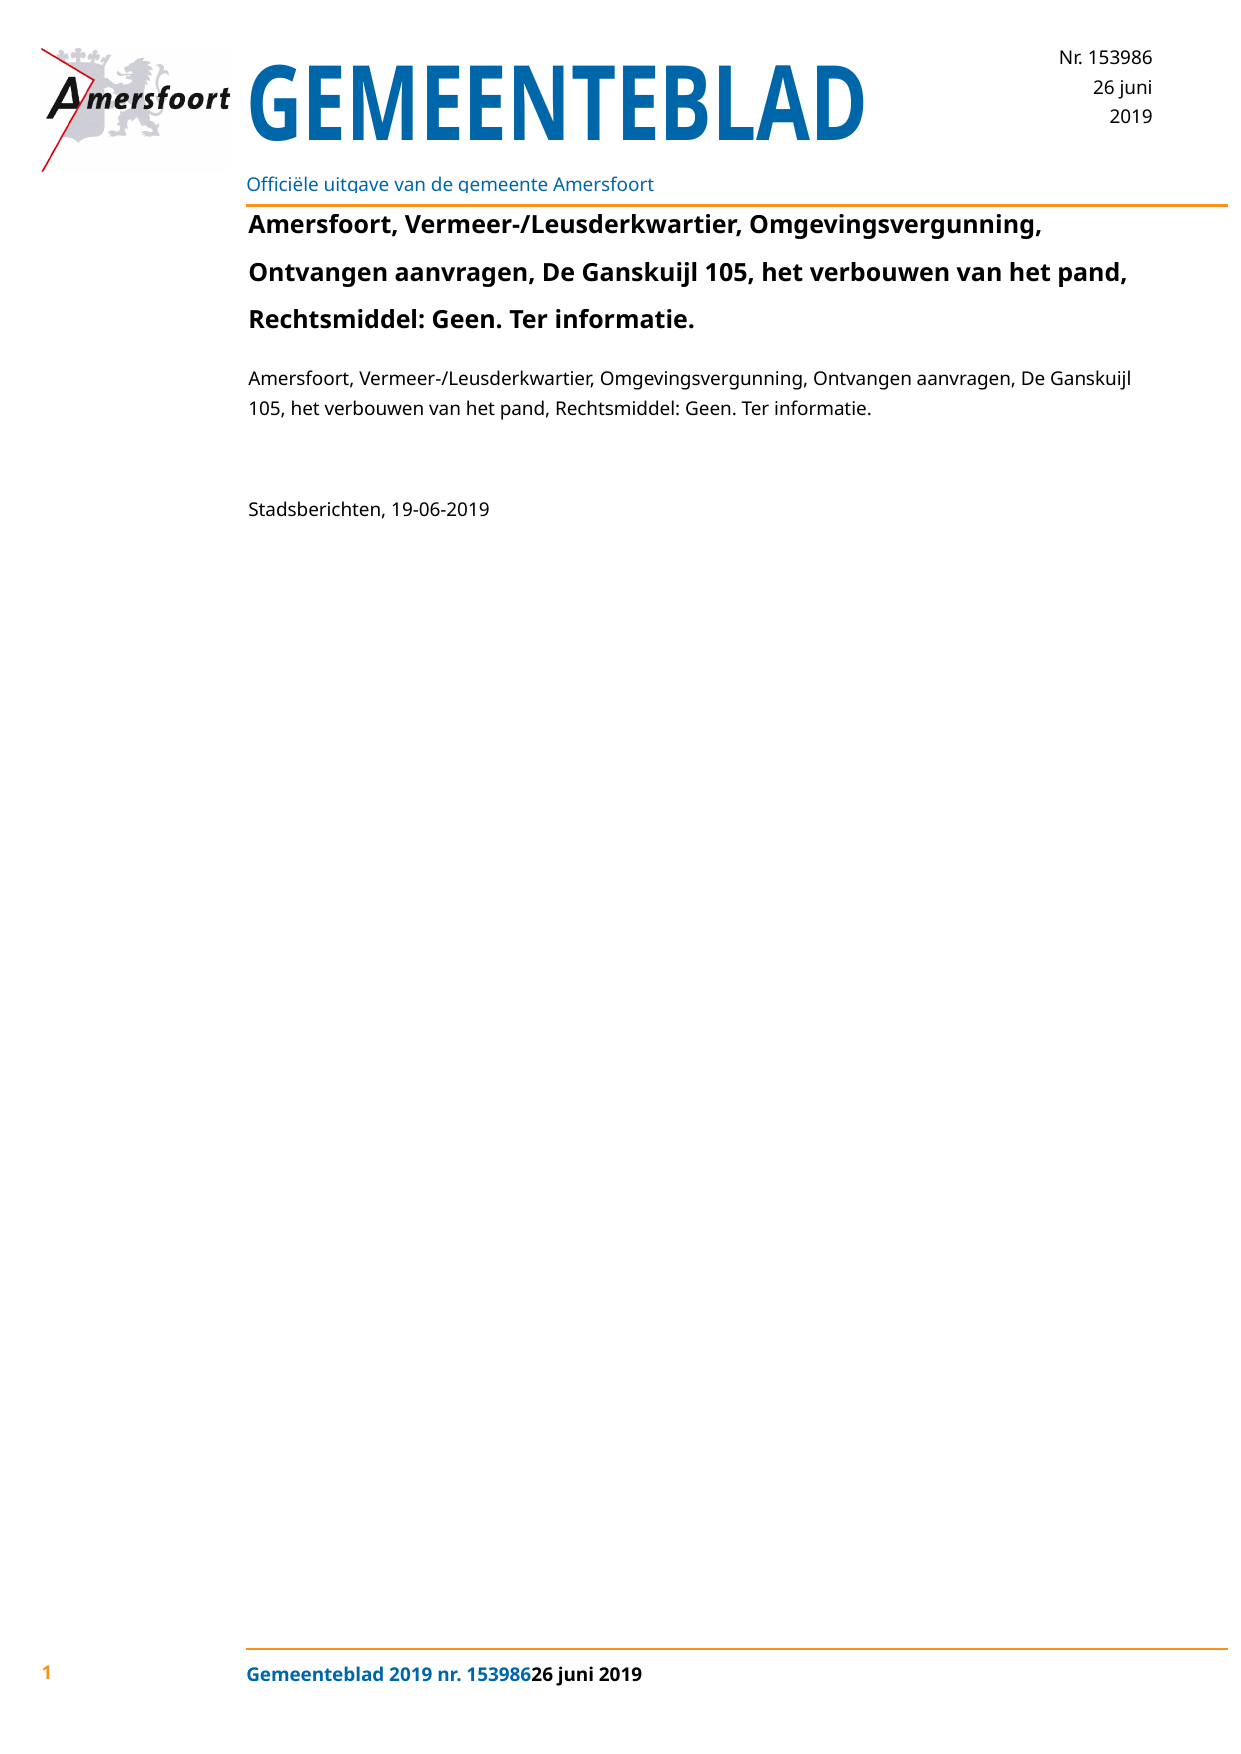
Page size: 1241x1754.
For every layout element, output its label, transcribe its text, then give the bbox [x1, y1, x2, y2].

text Amersfoort, Vermeer-/Leusderkwartier, Omgevingsvergunning, Ontvangen aanvragen, De Ganskuijl 105, het verbouwen van het pand, Rechtsmiddel: Geen. Ter informatie. [248, 207, 1152, 336]
picture [41, 47, 231, 172]
text Stadsberichten, 19-06-2019 [248, 496, 1152, 522]
text Amersfoort, Vermeer-/Leusderkwartier, Omgevingsvergunning, Ontvangen aanvragen, De Ganskuijl 105, het verbouwen van het pand, Rechtsmiddel: Geen. Ter informatie. [248, 366, 1152, 421]
